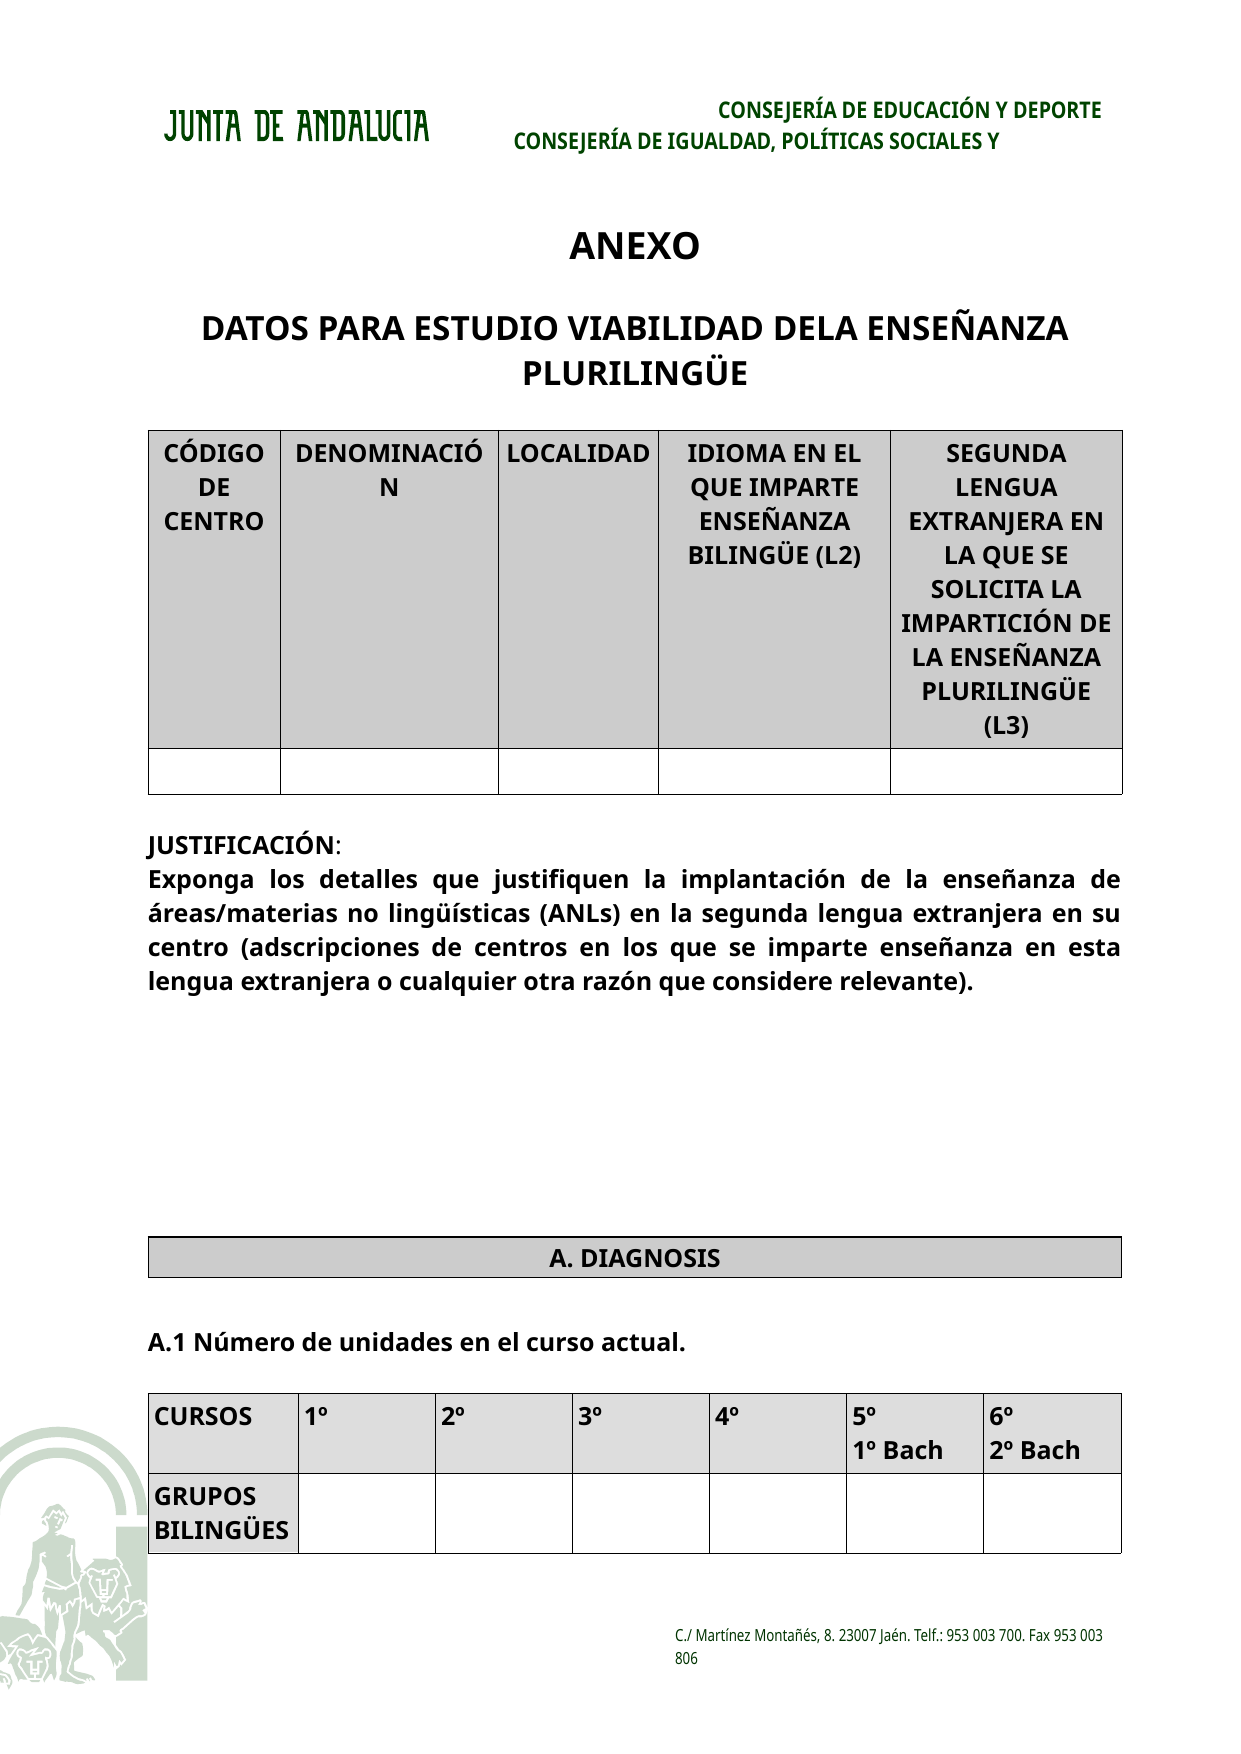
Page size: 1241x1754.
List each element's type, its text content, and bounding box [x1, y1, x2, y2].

table_header CURSOS [149, 1394, 298, 1473]
table_cell [149, 749, 280, 793]
table_cell [659, 749, 890, 793]
table_header CÓDIGO DE CENTRO [149, 431, 280, 748]
table_cell [710, 1474, 846, 1552]
table_header LOCALIDAD [499, 431, 658, 748]
table_cell [984, 1474, 1121, 1552]
table_cell [436, 1474, 572, 1552]
table_header 4º [710, 1394, 846, 1473]
text JUSTIFICACIÓN: [148, 828, 1122, 862]
table_cell [847, 1474, 983, 1552]
table_header 3º [573, 1394, 709, 1473]
table_header IDIOMA EN EL QUE IMPARTE ENSEÑANZA BILINGÜE (L2) [659, 431, 890, 748]
table_header DENOMINACIÓN [281, 431, 498, 748]
table_header 6º 2º Bach [984, 1394, 1121, 1473]
text A. DIAGNOSIS [149, 1238, 1121, 1277]
table_cell [891, 749, 1122, 793]
table_header 2º [436, 1394, 572, 1473]
table_header 5º 1º Bach [847, 1394, 983, 1473]
table_header 1º [299, 1394, 435, 1473]
table_cell GRUPOS BILINGÜES [149, 1474, 298, 1552]
text DATOS PARA ESTUDIO VIABILIDAD DELA ENSEÑANZA PLURILINGÜE [148, 305, 1122, 396]
text A.1 Número de unidades en el curso actual. [148, 1325, 1122, 1359]
table_header SEGUNDA LENGUA EXTRANJERA EN LA QUE SE SOLICITA LA IMPARTICIÓN DE LA ENSEÑANZA PLURILINGÜE (L3) [891, 431, 1122, 748]
table_cell [499, 749, 658, 793]
table_cell [299, 1474, 435, 1552]
text Exponga los detalles que justifiquen la implantación de la enseñanza de áreas/materias no lingüísticas (ANLs) en la segunda lengua extranjera en su centro (adscripciones de centros en los que se imparte enseñanza en esta lengua extranjera o cualquier otra razón que considere relevante). [148, 862, 1122, 998]
table_cell [281, 749, 498, 793]
text ANEXO [148, 220, 1122, 271]
table_cell [573, 1474, 709, 1552]
